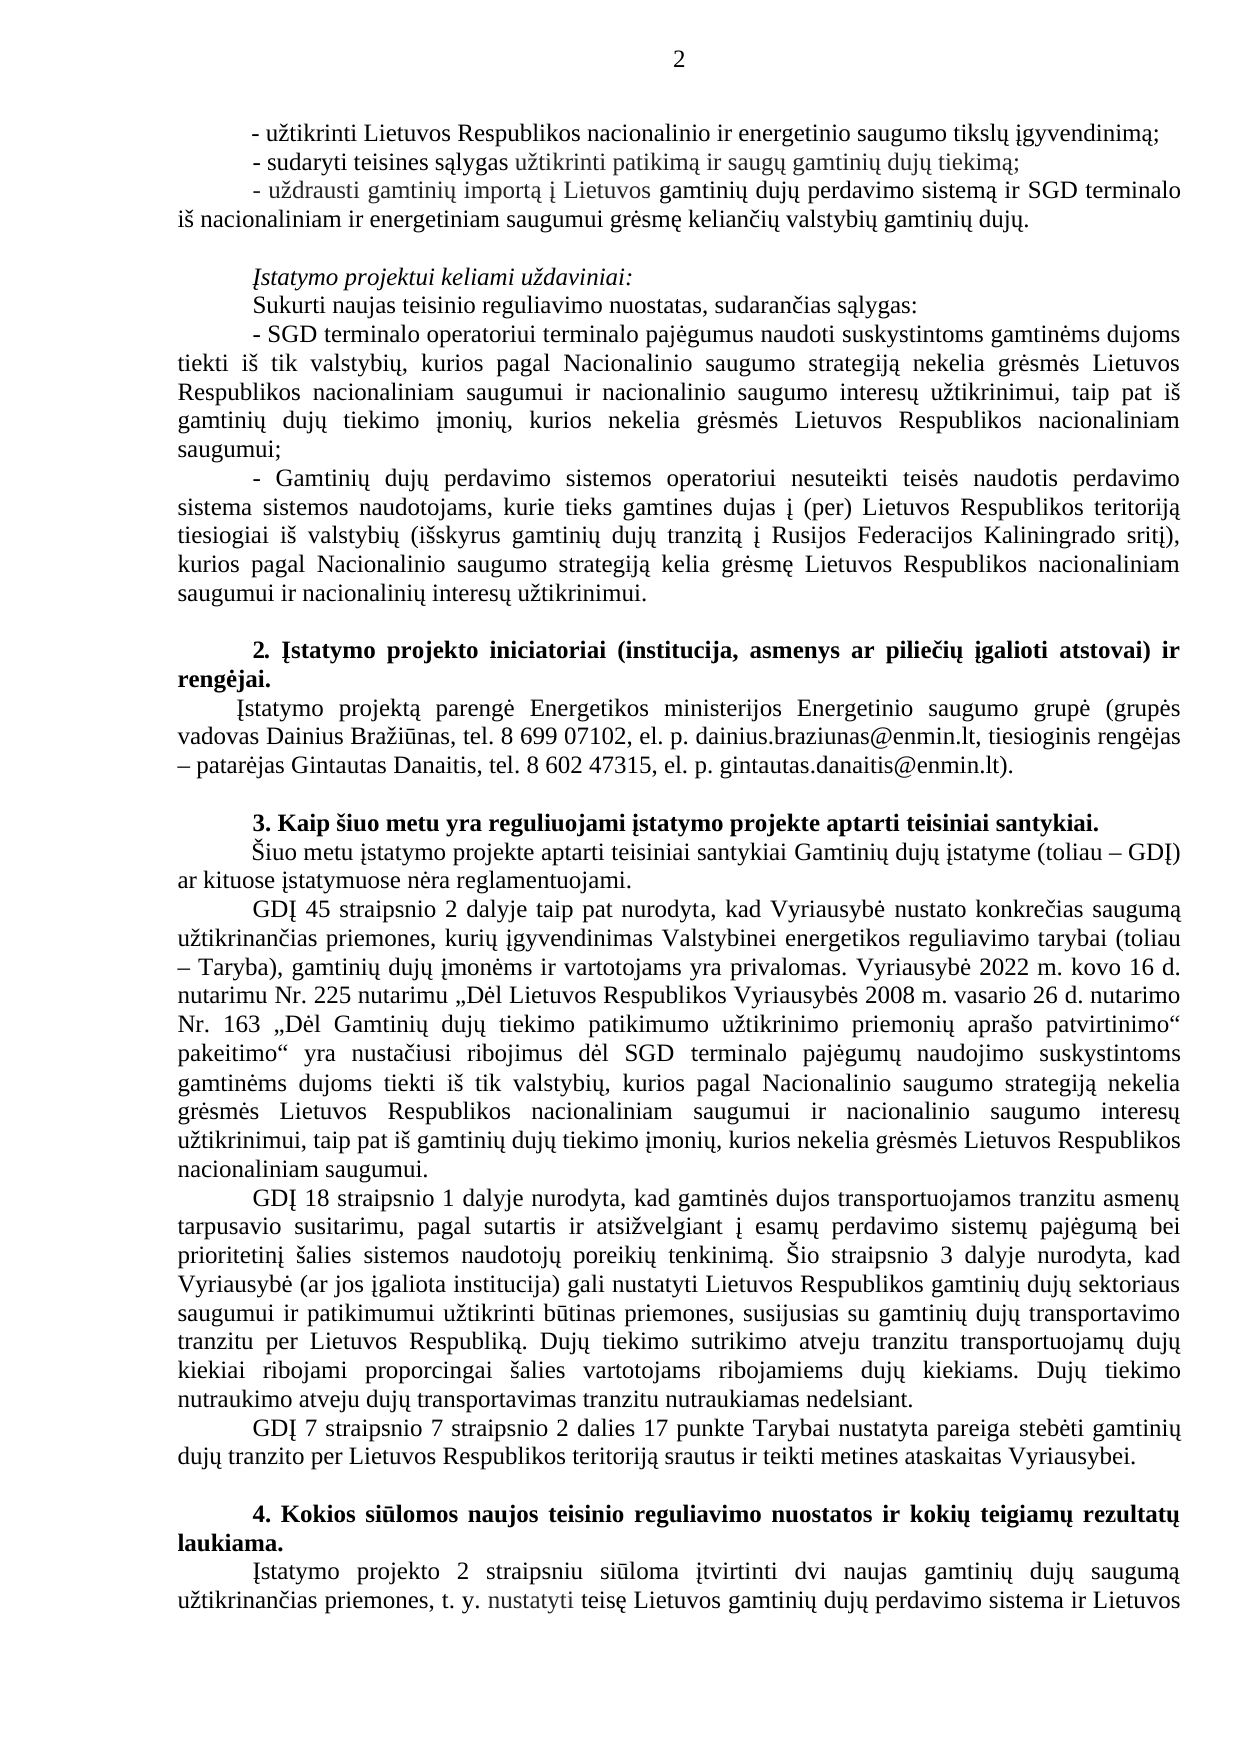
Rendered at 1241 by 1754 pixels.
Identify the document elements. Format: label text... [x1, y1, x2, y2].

text Įstatymo projekto 2 straipsniu siūloma įtvirtinti dvi naujas gamtinių dujų saugumą užtikrinančias priemones, t. y. nustatyti teisę Lietuvos gamtinių dujų perdavimo sistema ir Lietuvos [177, 1556, 1181, 1614]
text - sudaryti teisines sąlygas užtikrinti patikimą ir saugų gamtinių dujų tiekimą; [177, 147, 1181, 176]
text GDĮ 18 straipsnio 1 dalyje nurodyta, kad gamtinės dujos transportuojamos tranzitu asmenų tarpusavio susitarimu, pagal sutartis ir atsižvelgiant į esamų perdavimo sistemų pajėgumą bei prioritetinį šalies sistemos naudotojų poreikių tenkinimą. Šio straipsnio 3 dalyje nurodyta, kad Vyriausybė (ar jos įgaliota institucija) gali nustatyti Lietuvos Respublikos gamtinių dujų sektoriaus saugumui ir patikimumui užtikrinti būtinas priemones, susijusias su gamtinių dujų transportavimo tranzitu per Lietuvos Respubliką. Dujų tiekimo sutrikimo atveju tranzitu transportuojamų dujų kiekiai ribojami proporcingai šalies vartotojams ribojamiems dujų kiekiams. Dujų tiekimo nutraukimo atveju dujų transportavimas tranzitu nutraukiamas nedelsiant. [177, 1183, 1181, 1413]
text - Gamtinių dujų perdavimo sistemos operatoriui nesuteikti teisės naudotis perdavimo sistema sistemos naudotojams, kurie tieks gamtines dujas į (per) Lietuvos Respublikos teritoriją tiesiogiai iš valstybių (išskyrus gamtinių dujų tranzitą į Rusijos Federacijos Kaliningrado sritį), kurios pagal Nacionalinio saugumo strategiją kelia grėsmę Lietuvos Respublikos nacionaliniam saugumui ir nacionalinių interesų užtikrinimui. [177, 463, 1181, 607]
text GDĮ 7 straipsnio 7 straipsnio 2 dalies 17 punkte Tarybai nustatyta pareiga stebėti gamtinių dujų tranzito per Lietuvos Respublikos teritoriją srautus ir teikti metines ataskaitas Vyriausybei. [177, 1413, 1181, 1470]
text 2. Įstatymo projekto iniciatoriai (institucija, asmenys ar piliečių įgalioti atstovai) ir rengėjai. [177, 636, 1181, 693]
text - SGD terminalo operatoriui terminalo pajėgumus naudoti suskystintoms gamtinėms dujoms tiekti iš tik valstybių, kurios pagal Nacionalinio saugumo strategiją nekelia grėsmės Lietuvos Respublikos nacionaliniam saugumui ir nacionalinio saugumo interesų užtikrinimui, taip pat iš gamtinių dujų tiekimo įmonių, kurios nekelia grėsmės Lietuvos Respublikos nacionaliniam saugumui; [177, 319, 1181, 463]
text Šiuo metu įstatymo projekte aptarti teisiniai santykiai Gamtinių dujų įstatyme (toliau – GDĮ) ar kituose įstatymuose nėra reglamentuojami. [177, 837, 1181, 894]
text 4. Kokios siūlomos naujos teisinio reguliavimo nuostatos ir kokių teigiamų rezultatų laukiama. [177, 1499, 1181, 1556]
text GDĮ 45 straipsnio 2 dalyje taip pat nurodyta, kad Vyriausybė nustato konkrečias saugumą užtikrinančias priemones, kurių įgyvendinimas Valstybinei energetikos reguliavimo tarybai (toliau – Taryba), gamtinių dujų įmonėms ir vartotojams yra privalomas. Vyriausybė 2022 m. kovo 16 d. nutarimu Nr. 225 nutarimu „Dėl Lietuvos Respublikos Vyriausybės 2008 m. vasario 26 d. nutarimo Nr. 163 „Dėl Gamtinių dujų tiekimo patikimumo užtikrinimo priemonių aprašo patvirtinimo“ pakeitimo“ yra nustačiusi ribojimus dėl SGD terminalo pajėgumų naudojimo suskystintoms gamtinėms dujoms tiekti iš tik valstybių, kurios pagal Nacionalinio saugumo strategiją nekelia grėsmės Lietuvos Respublikos nacionaliniam saugumui ir nacionalinio saugumo interesų užtikrinimui, taip pat iš gamtinių dujų tiekimo įmonių, kurios nekelia grėsmės Lietuvos Respublikos nacionaliniam saugumui. [177, 894, 1181, 1183]
text Sukurti naujas teisinio reguliavimo nuostatas, sudarančias sąlygas: [252, 291, 1181, 319]
text - užtikrinti Lietuvos Respublikos nacionalinio ir energetinio saugumo tikslų įgyvendinimą; [177, 118, 1181, 147]
text 3. Kaip šiuo metu yra reguliuojami įstatymo projekte aptarti teisiniai santykiai. [177, 808, 1181, 837]
text Įstatymo projektui keliami uždaviniai: [177, 262, 1181, 291]
text - uždrausti gamtinių importą į Lietuvos gamtinių dujų perdavimo sistemą ir SGD terminalo iš nacionaliniam ir energetiniam saugumui grėsmę keliančių valstybių gamtinių dujų. [177, 176, 1181, 233]
text Įstatymo projektą parengė Energetikos ministerijos Energetinio saugumo grupė (grupės vadovas Dainius Bražiūnas, tel. 8 699 07102, el. p. dainius.braziunas@enmin.lt, tiesioginis rengėjas – patarėjas Gintautas Danaitis, tel. 8 602 47315, el. p. gintautas.danaitis@enmin.lt). [177, 693, 1181, 779]
